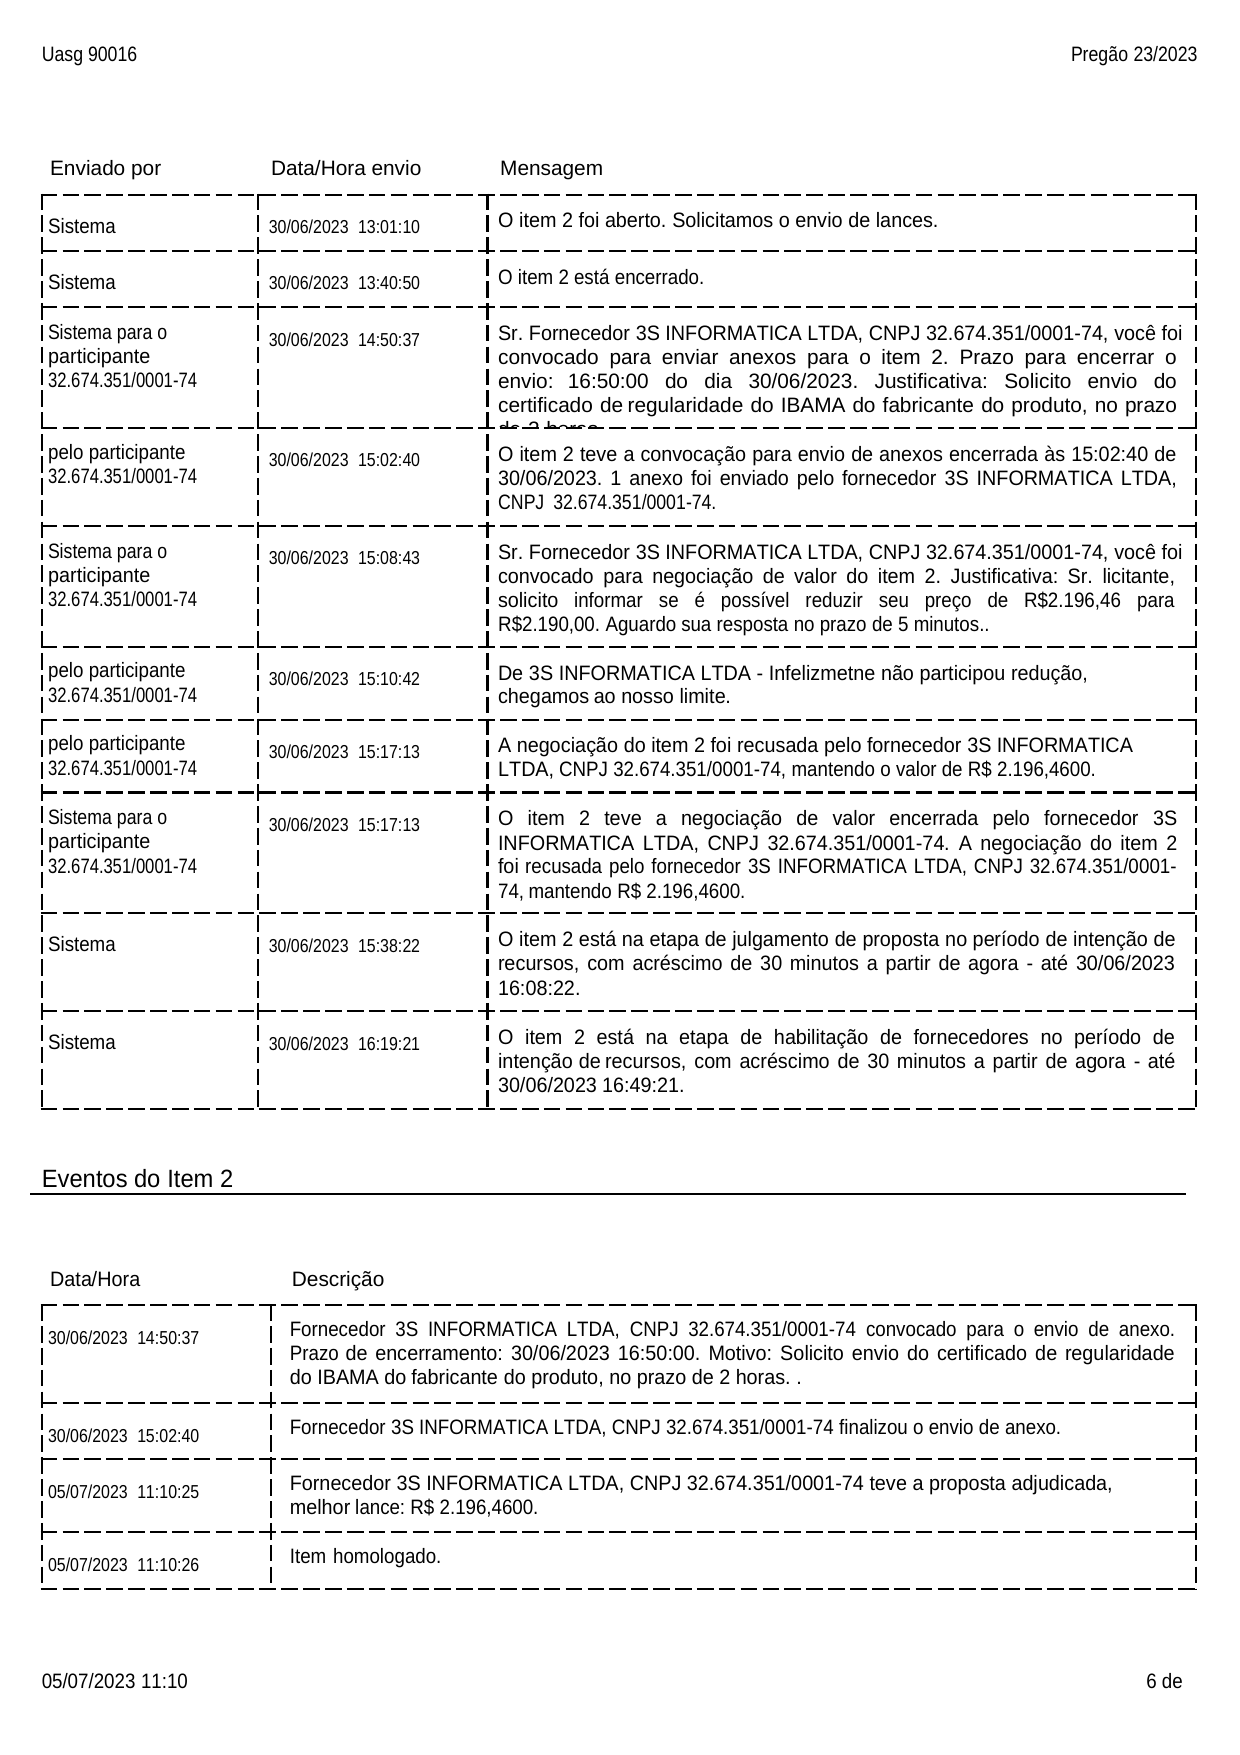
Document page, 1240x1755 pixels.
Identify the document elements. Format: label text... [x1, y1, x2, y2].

table_cell 30/06/2023 13:40:50 [258, 250, 487, 306]
table_cell 30/06/2023 14:50:37 [258, 306, 487, 427]
table_cell 30/06/2023 15:38:22 [258, 912, 487, 1010]
table_cell 30/06/2023 16:19:21 [258, 1010, 487, 1108]
table_cell Fornecedor 3S INFORMATICA LTDA, CNPJ 32.674.351/0001-74 finalizou o envio de anexo. [271, 1402, 1196, 1458]
table_cell 05/07/2023 11:10:26 [42, 1531, 271, 1587]
table_cell O item 2 teve a convocação para envio de anexos encerrada às 15:02:40 de 30/06/2023. 1 anexo foi enviado pelo fornecedor 3S INFORMATICA LTDA, CNPJ 32.674.351/0001-74. [488, 427, 1196, 525]
table_cell O item 2 teve a negociação de valor encerrada pelo fornecedor 3S INFORMATICA LTDA, CNPJ 32.674.351/0001-74. A negociação do item 2 foi recusada pelo fornecedor 3S INFORMATICA LTDA, CNPJ 32.674.351/0001-74, mantendo R$ 2.196,4600. [488, 791, 1196, 912]
table_cell 30/06/2023 15:10:42 [258, 646, 487, 718]
table_cell 30/06/2023 15:02:40 [258, 427, 487, 525]
table_cell Sistema [42, 250, 258, 306]
table_cell Sistema [42, 912, 258, 1010]
text Enviado por Data/Hora envio Mensagem [50, 156, 1210, 180]
table_cell pelo participante 32.674.351/0001-74 [42, 719, 258, 791]
table_header 30/06/2023 13:01:10 [258, 194, 487, 250]
text Data/Hora Descrição [50, 1266, 1210, 1291]
table_cell Sr. Fornecedor 3S INFORMATICA LTDA, CNPJ 32.674.351/0001-74, você foi convocado para enviar anexos para o item 2. Prazo para encerrar o envio: 16:50:00 do dia 30/06/2023. Justificativa: Solicito envio do certificado de regularidade do IBAMA do fabricante do produto, no prazo de 2 horas. . [488, 306, 1196, 427]
table_cell 05/07/2023 11:10:25 [42, 1458, 271, 1531]
table_cell 30/06/2023 15:08:43 [258, 525, 487, 646]
table_cell De 3S INFORMATICA LTDA - Infelizmetne não participou redução, chegamos ao nosso limite. [488, 646, 1196, 718]
table_cell Sistema para o participante 32.674.351/0001-74 [42, 306, 258, 427]
table_cell 30/06/2023 15:17:13 [258, 791, 487, 912]
table_cell O item 2 está na etapa de habilitação de fornecedores no período de intenção de recursos, com acréscimo de 30 minutos a partir de agora - até 30/06/2023 16:49:21. [488, 1010, 1196, 1108]
table_cell Sistema para o participante 32.674.351/0001-74 [42, 525, 258, 646]
table_cell O item 2 está na etapa de julgamento de proposta no período de intenção de recursos, com acréscimo de 30 minutos a partir de agora - até 30/06/2023 16:08:22. [488, 912, 1196, 1010]
table_header Fornecedor 3S INFORMATICA LTDA, CNPJ 32.674.351/0001-74 convocado para o envio de anexo. Prazo de encerramento: 30/06/2023 16:50:00. Motivo: Solicito envio do certificado de regularidade do IBAMA do fabricante do produto, no prazo de 2 horas. . [271, 1304, 1196, 1402]
text Eventos do Item 2 [42, 1164, 1210, 1193]
table_cell Sistema [42, 1010, 258, 1108]
table_cell O item 2 está encerrado. [488, 250, 1196, 306]
table_cell A negociação do item 2 foi recusada pelo fornecedor 3S INFORMATICA LTDA, CNPJ 32.674.351/0001-74, mantendo o valor de R$ 2.196,4600. [488, 719, 1196, 791]
table_cell Sistema para o participante 32.674.351/0001-74 [42, 791, 258, 912]
table_cell Item homologado. [271, 1531, 1196, 1587]
table_header 30/06/2023 14:50:37 [42, 1304, 271, 1402]
table_cell Sr. Fornecedor 3S INFORMATICA LTDA, CNPJ 32.674.351/0001-74, você foi convocado para negociação de valor do item 2. Justificativa: Sr. licitante, solicito informar se é possível reduzir seu preço de R$2.196,46 para R$2.190,00. Aguardo sua resposta no prazo de 5 minutos.. [488, 525, 1196, 646]
table_cell Fornecedor 3S INFORMATICA LTDA, CNPJ 32.674.351/0001-74 teve a proposta adjudicada, melhor lance: R$ 2.196,4600. [271, 1458, 1196, 1531]
table_cell 30/06/2023 15:17:13 [258, 719, 487, 791]
table_cell pelo participante 32.674.351/0001-74 [42, 646, 258, 718]
table_cell pelo participante 32.674.351/0001-74 [42, 427, 258, 525]
table_header O item 2 foi aberto. Solicitamos o envio de lances. [488, 194, 1196, 250]
table_header Sistema [42, 194, 258, 250]
table_cell 30/06/2023 15:02:40 [42, 1402, 271, 1458]
